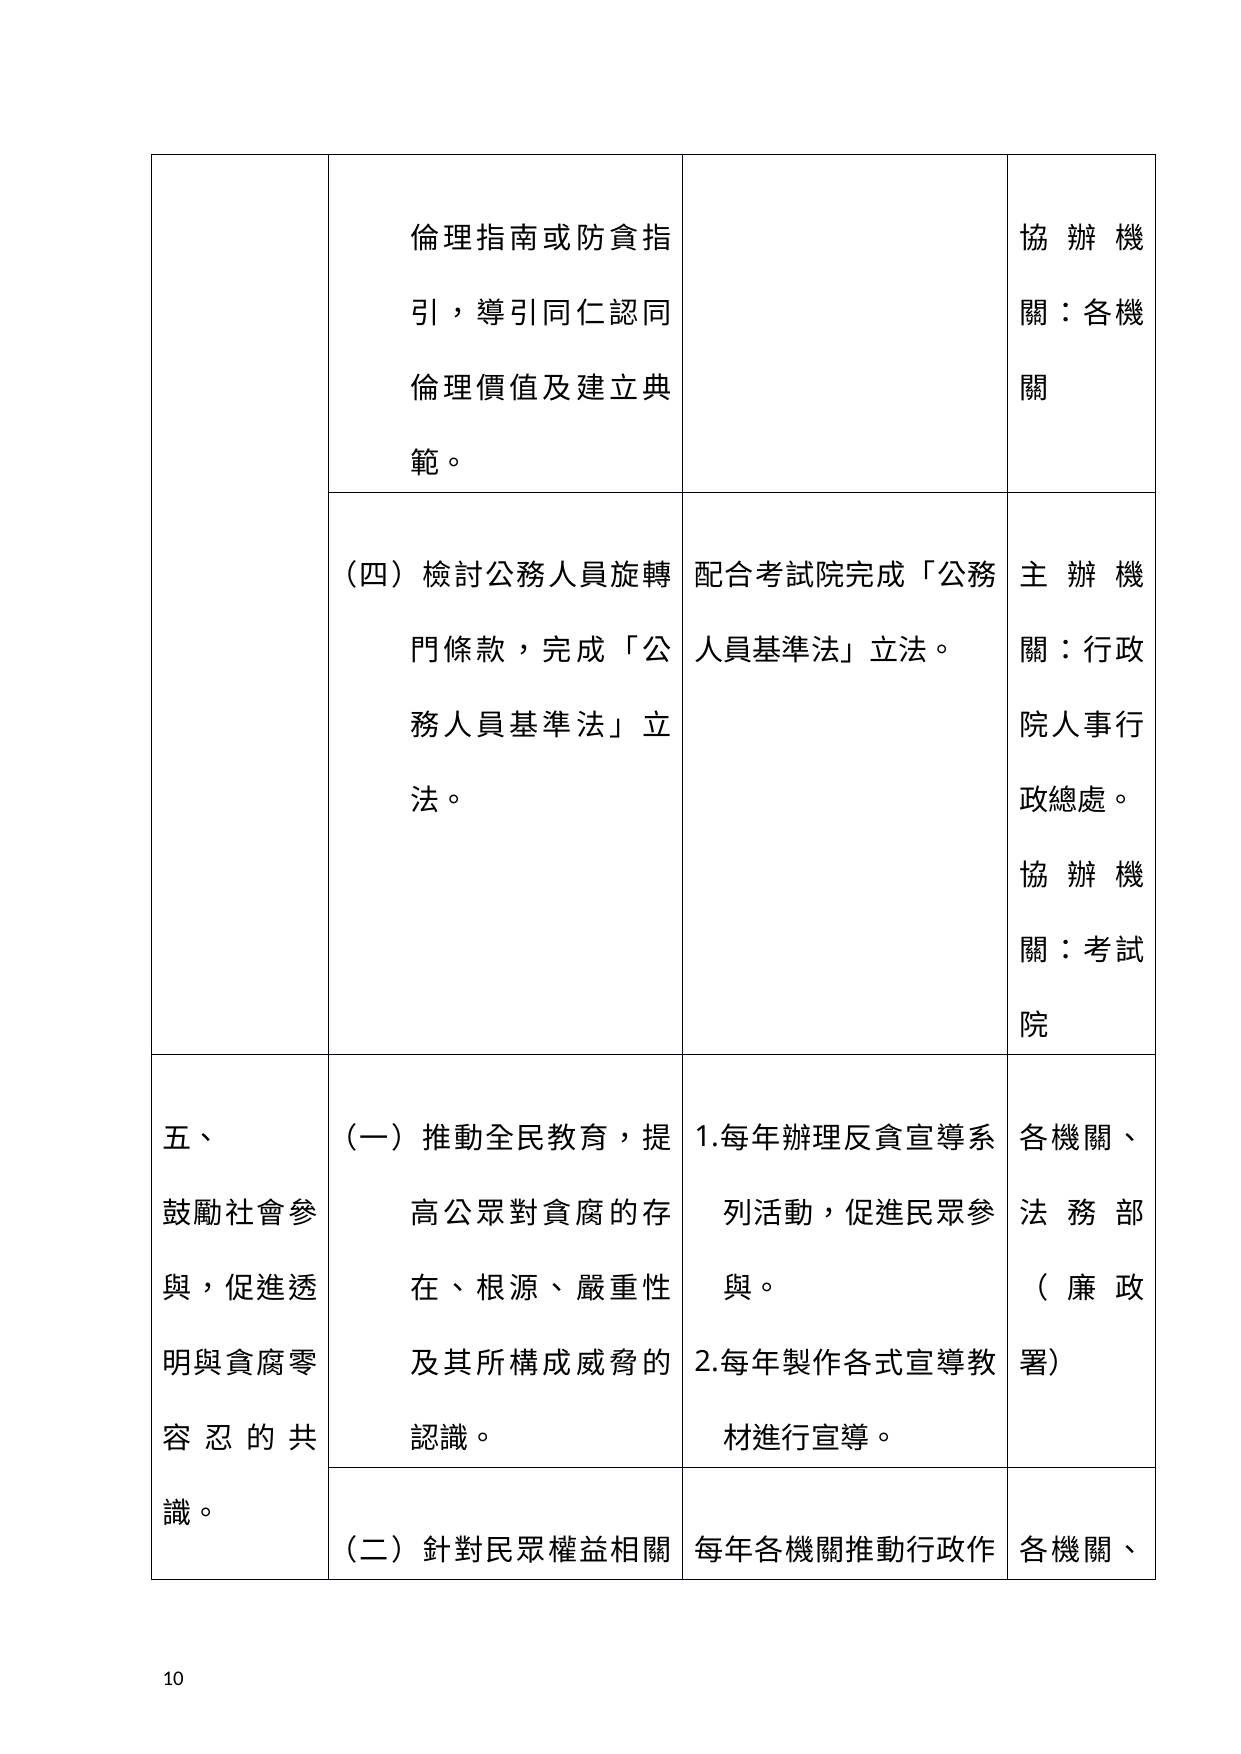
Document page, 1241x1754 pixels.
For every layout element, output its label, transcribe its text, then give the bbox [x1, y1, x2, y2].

table_cell 配合考試院完成「公務人員基準法」立法。 [683, 493, 1007, 1054]
table_cell 五、 鼓勵社會參與，促進透明與貪腐零容忍的共識。 [152, 1055, 328, 1579]
table_cell 各機關、法務部（廉政署） [1008, 1055, 1155, 1467]
table_cell （一）推動全民教育，提高公眾對貪腐的存在、根源、嚴重性及其所構成威脅的認識。 [329, 1055, 682, 1467]
table_cell 每年各機關推動行政作 [683, 1468, 1007, 1579]
table_cell 主辦機關：行政院人事行政總處。 協辦機關：考試院 [1008, 493, 1155, 1054]
table_cell [152, 155, 328, 1054]
table_cell 1.每年辦理反貪宣導系列活動，促進民眾參與。 2.每年製作各式宣導教材進行宣導。 [683, 1055, 1007, 1467]
table_cell 協辦機關：各機關 [1008, 155, 1155, 492]
table_cell （四）檢討公務人員旋轉門條款，完成「公務人員基準法」立法。 [329, 493, 682, 1054]
table_cell 倫理指南或防貪指引，導引同仁認同倫理價值及建立典範。 [329, 155, 682, 492]
table_cell [683, 155, 1007, 492]
table_cell （二）針對民眾權益相關 [329, 1468, 682, 1579]
table_cell 各機關、 [1008, 1468, 1155, 1579]
